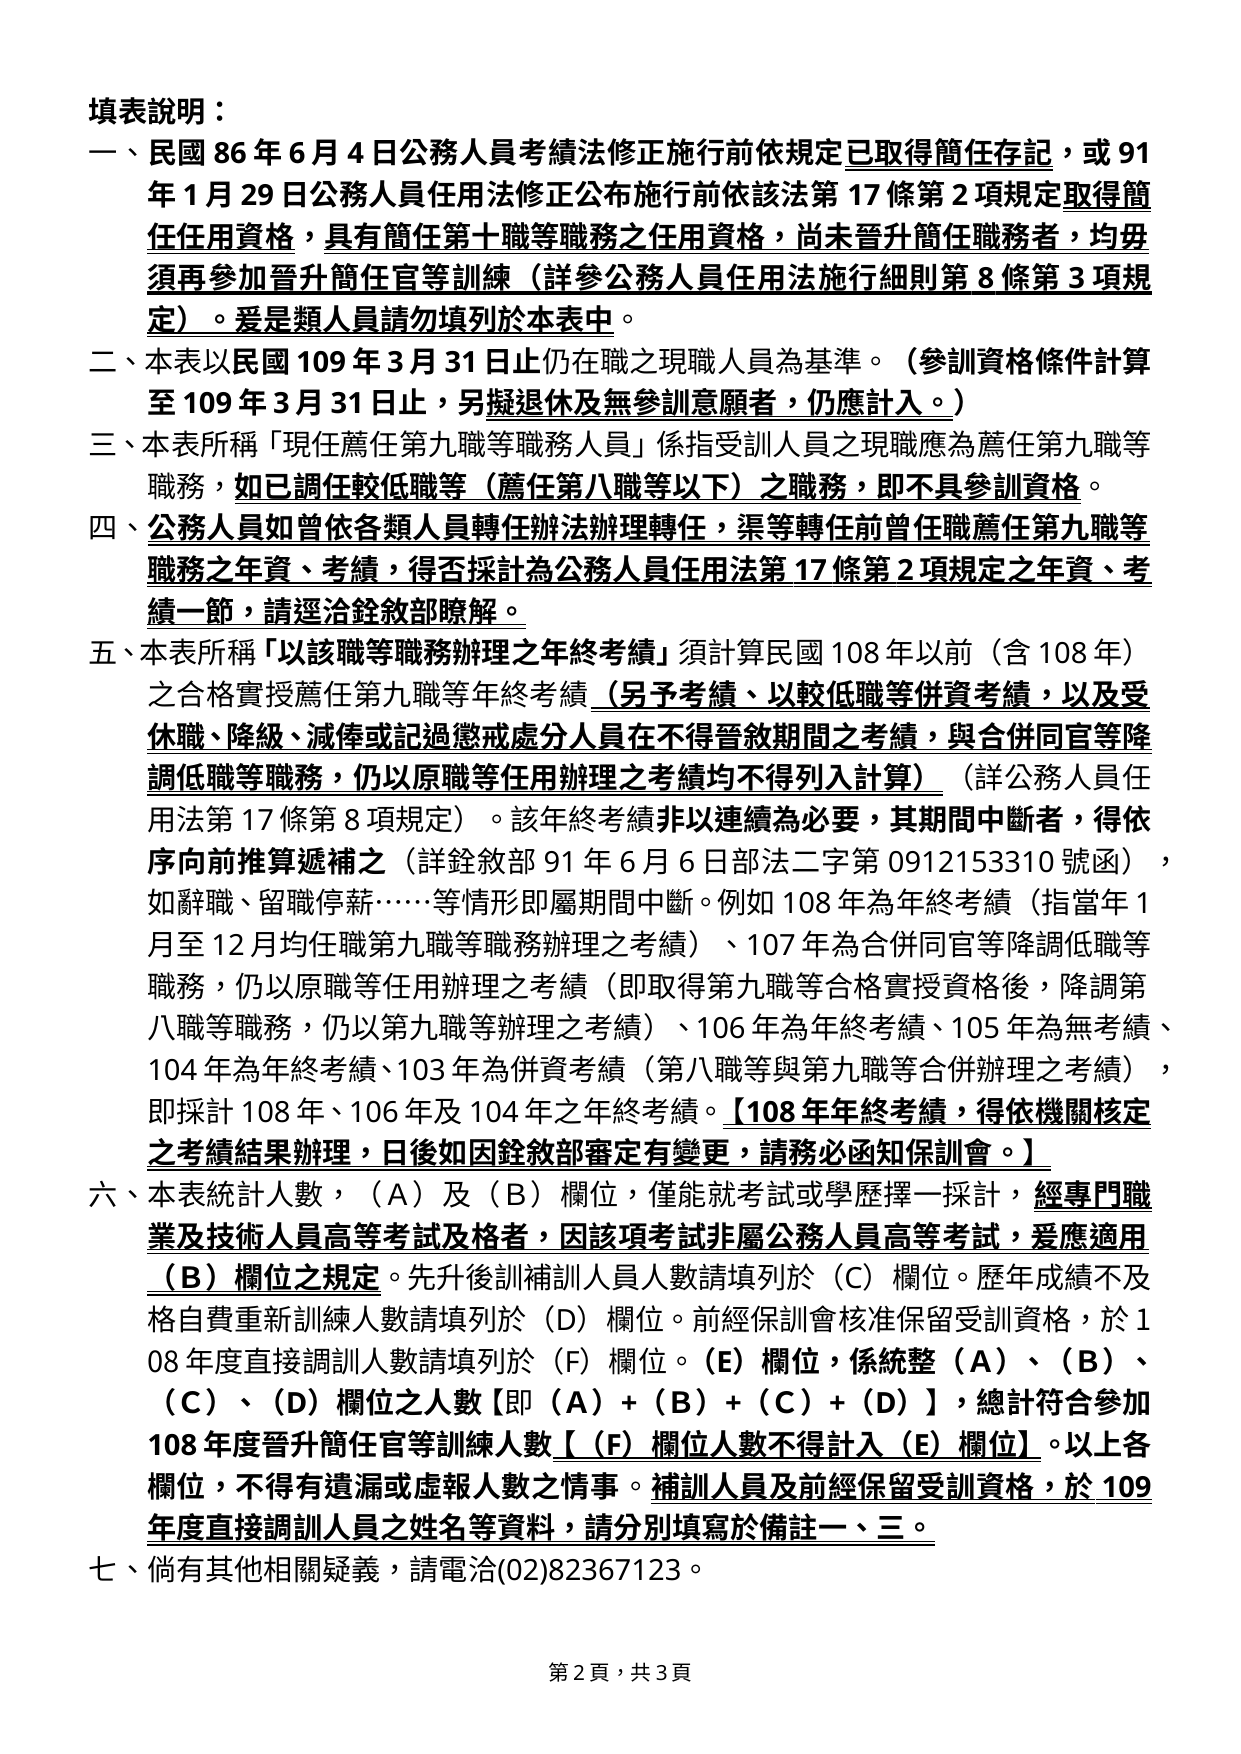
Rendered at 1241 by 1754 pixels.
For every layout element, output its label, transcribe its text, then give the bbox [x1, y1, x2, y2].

text 七、倘有其他相關疑義，請電洽(02)82367123。 [89, 1547, 1152, 1589]
text 一、民國86年6月4日公務人員考績法修正施行前依規定已取得簡任存記，或91年1月29日公務人員任用法修正公布施行前依該法第17條第2項規定取得簡任任用資格，具有簡任第十職等職務之任用資格，尚未晉升簡任職務者，均毋須再參加晉升簡任官等訓練（詳參公務人員任用法施行細則第8條第3項規定）。爰是類人員請勿填列於本表中。 [89, 130, 1152, 339]
text 六、本表統計人數，（Ａ）及（Ｂ）欄位，僅能就考試或學歷擇一採計，經專門職業及技術人員高等考試及格者，因該項考試非屬公務人員高等考試，爰應適用（Ｂ）欄位之規定。先升後訓補訓人員人數請填列於（C）欄位。歷年成績不及格自費重新訓練人數請填列於（D）欄位。前經保訓會核准保留受訓資格，於108年度直接調訓人數請填列於（F）欄位。（E）欄位，係統整（Ａ）、（Ｂ）、（Ｃ）、（D）欄位之人數【即（Ａ）+（Ｂ）+（Ｃ）+（D）】，總計符合參加108年度晉升簡任官等訓練人數【（F）欄位人數不得計入（E）欄位】。以上各欄位，不得有遺漏或虛報人數之情事。補訓人員及前經保留受訓資格，於109年度直接調訓人員之姓名等資料，請分別填寫於備註一、三。 [89, 1172, 1152, 1547]
text 五、本表所稱「以該職等職務辦理之年終考績」須計算民國108年以前（含108年）之合格實授薦任第九職等年終考績（另予考績、以較低職等併資考績，以及受休職、降級、減俸或記過懲戒處分人員在不得晉敘期間之考績，與合併同官等降調低職等職務，仍以原職等任用辦理之考績均不得列入計算）（詳公務人員任用法第17條第8項規定）。該年終考績非以連續為必要，其期間中斷者，得依序向前推算遞補之（詳銓敘部91年6月6日部法二字第0912153310號函），如辭職、留職停薪……等情形即屬期間中斷。例如108年為年終考績（指當年1月至12月均任職第九職等職務辦理之考績）、107年為合併同官等降調低職等職務，仍以原職等任用辦理之考績（即取得第九職等合格實授資格後，降調第八職等職務，仍以第九職等辦理之考績）、106年為年終考績、105年為無考績、104年為年終考績、103年為併資考績（第八職等與第九職等合併辦理之考績），即採計108年、106年及104年之年終考績。【108年年終考績，得依機關核定之考績結果辦理，日後如因銓敘部審定有變更，請務必函知保訓會。】 [89, 630, 1152, 1172]
text 三、本表所稱「現任薦任第九職等職務人員」係指受訓人員之現職應為薦任第九職等職務，如已調任較低職等（薦任第八職等以下）之職務，即不具參訓資格。 [89, 422, 1152, 505]
text 四、公務人員如曾依各類人員轉任辦法辦理轉任，渠等轉任前曾任職薦任第九職等職務之年資、考績，得否採計為公務人員任用法第17條第2項規定之年資、考績一節，請逕洽銓敘部瞭解。 [89, 505, 1152, 630]
text 二、本表以民國109年3月31日止仍在職之現職人員為基準。（參訓資格條件計算至109年3月31日止，另擬退休及無參訓意願者，仍應計入。） [89, 339, 1152, 422]
text 填表說明： [89, 89, 1152, 130]
